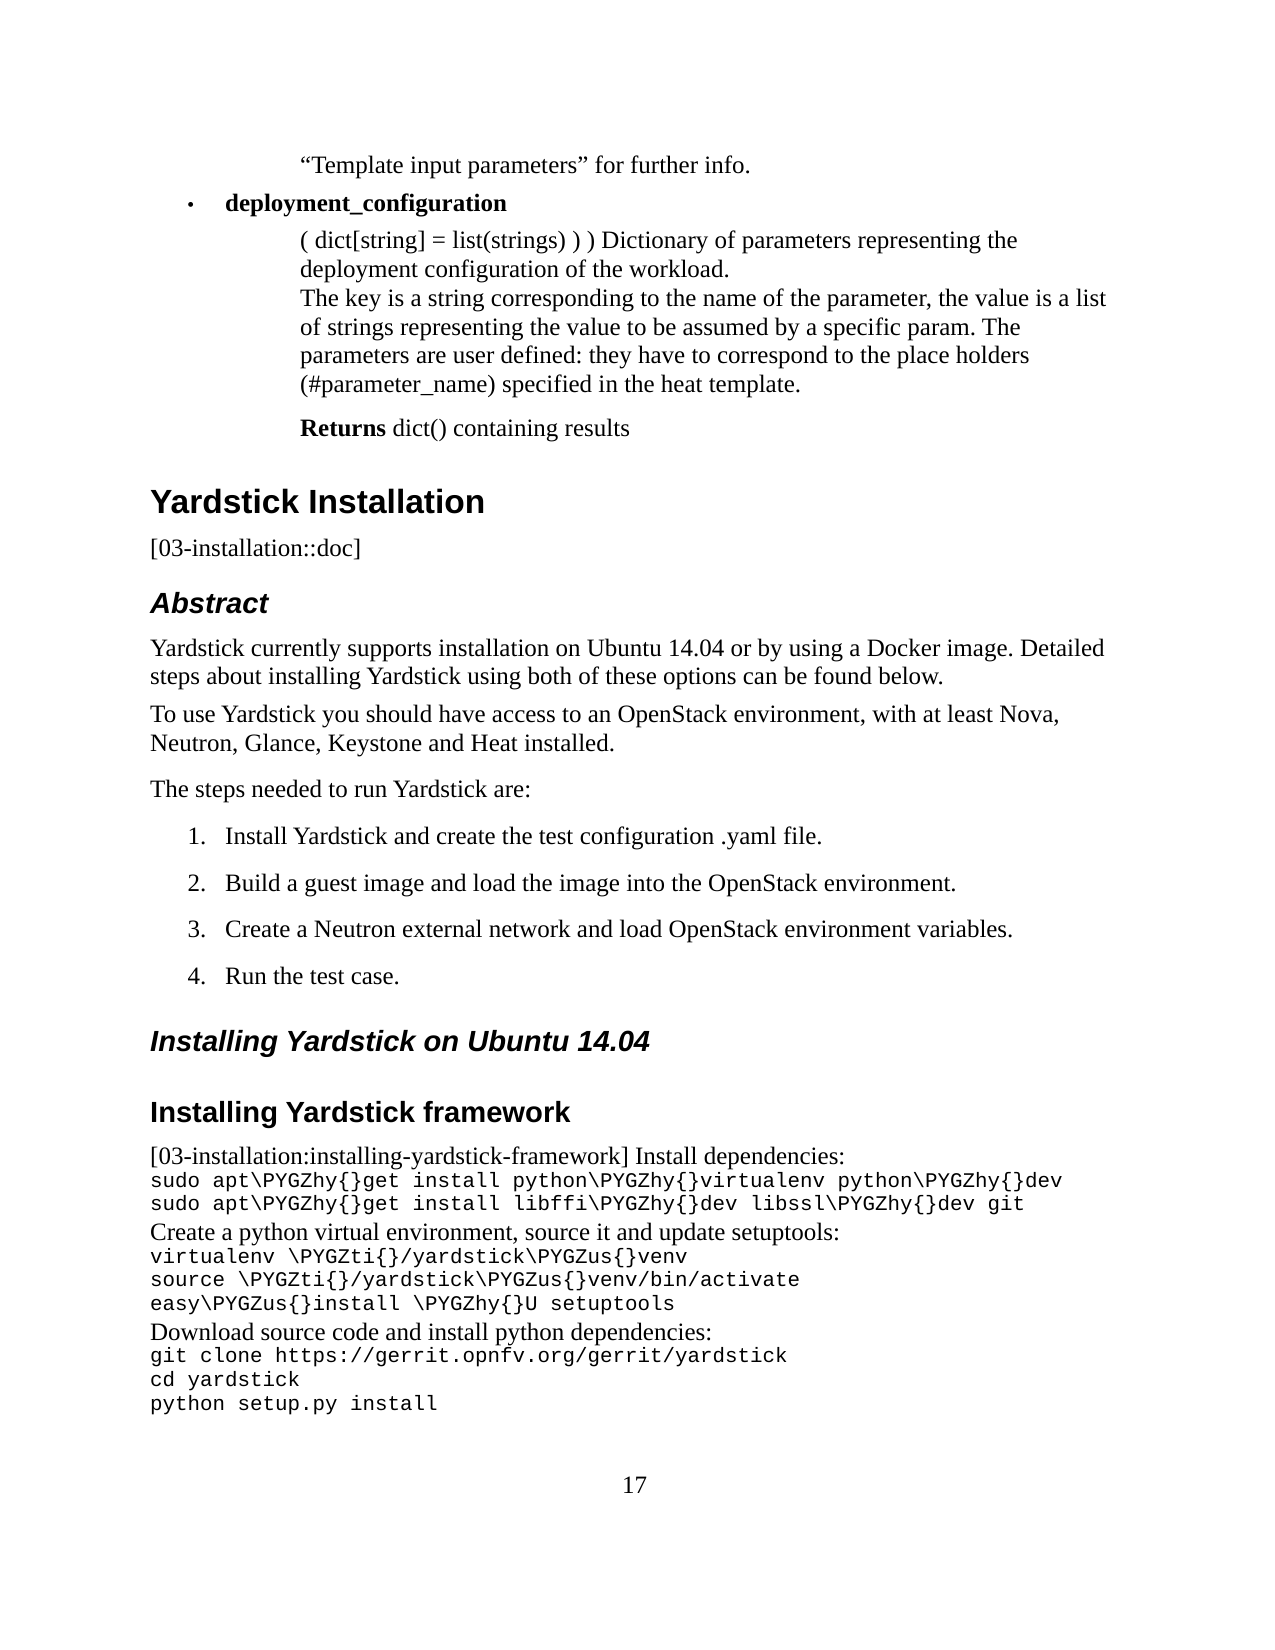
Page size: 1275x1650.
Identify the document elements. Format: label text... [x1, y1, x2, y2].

text git clone https://gerrit.opnfv.org/gerrit/yardstick [150, 1345, 1125, 1369]
text Download source code and install python dependencies: [150, 1317, 1125, 1345]
list Create a Neutron external network and load OpenStack environment variables. [187, 914, 1125, 943]
subtitle Installing Yardstick on Ubuntu 14.04 [150, 1024, 1125, 1057]
list Build a guest image and load the image into the OpenStack environment. [187, 868, 1125, 897]
text To use Yardstick you should have access to an OpenStack environment, with at least Nova, Neutron, Glance, Keystone and Heat installed. [150, 699, 1125, 757]
text sudo apt\PYGZhy{}get install libffi\PYGZhy{}dev libssl\PYGZhy{}dev git [150, 1193, 1125, 1217]
text python setup.py install [150, 1393, 1125, 1416]
list Run the test case. [187, 961, 1125, 990]
list Install Yardstick and create the test configuration .yaml file. [187, 821, 1125, 850]
text Create a python virtual environment, source it and update setuptools: [150, 1217, 1125, 1246]
text [03-installation::doc] [150, 533, 1125, 562]
text cd yardstick [150, 1369, 1125, 1393]
subtitle Installing Yardstick framework [150, 1095, 1125, 1128]
text virtualenv \PYGZti{}/yardstick\PYGZus{}venv [150, 1246, 1125, 1269]
text easy\PYGZus{}install \PYGZhy{}U setuptools [150, 1293, 1125, 1317]
subtitle Yardstick Installation [150, 482, 1125, 520]
text source \PYGZti{}/yardstick\PYGZus{}venv/bin/activate [150, 1269, 1125, 1293]
subtitle Abstract [150, 587, 1125, 620]
text sudo apt\PYGZhy{}get install python\PYGZhy{}virtualenv python\PYGZhy{}dev [150, 1170, 1125, 1193]
list “Template input parameters” for further info. [262, 150, 1125, 179]
list ( dict[string] = list(strings) ) ) Dictionary of parameters representing the deployment configuration of the workload. [262, 225, 1125, 283]
list The key is a string corresponding to the name of the parameter, the value is a list of strings representing the value to be assumed by a specific param. The parameters are user defined: they have to correspond to the place holders (#parameter_name) specified in the heat template. [262, 283, 1125, 398]
text Returns dict() containing results [300, 413, 1125, 442]
text Yardstick currently supports installation on Ubuntu 14.04 or by using a Docker image. Detailed steps about installing Yardstick using both of these options can be found below. [150, 633, 1125, 690]
list deployment_configuration [187, 188, 1125, 216]
text [03-installation:installing-yardstick-framework] Install dependencies: [150, 1141, 1125, 1170]
text The steps needed to run Yardstick are: [150, 774, 1125, 803]
